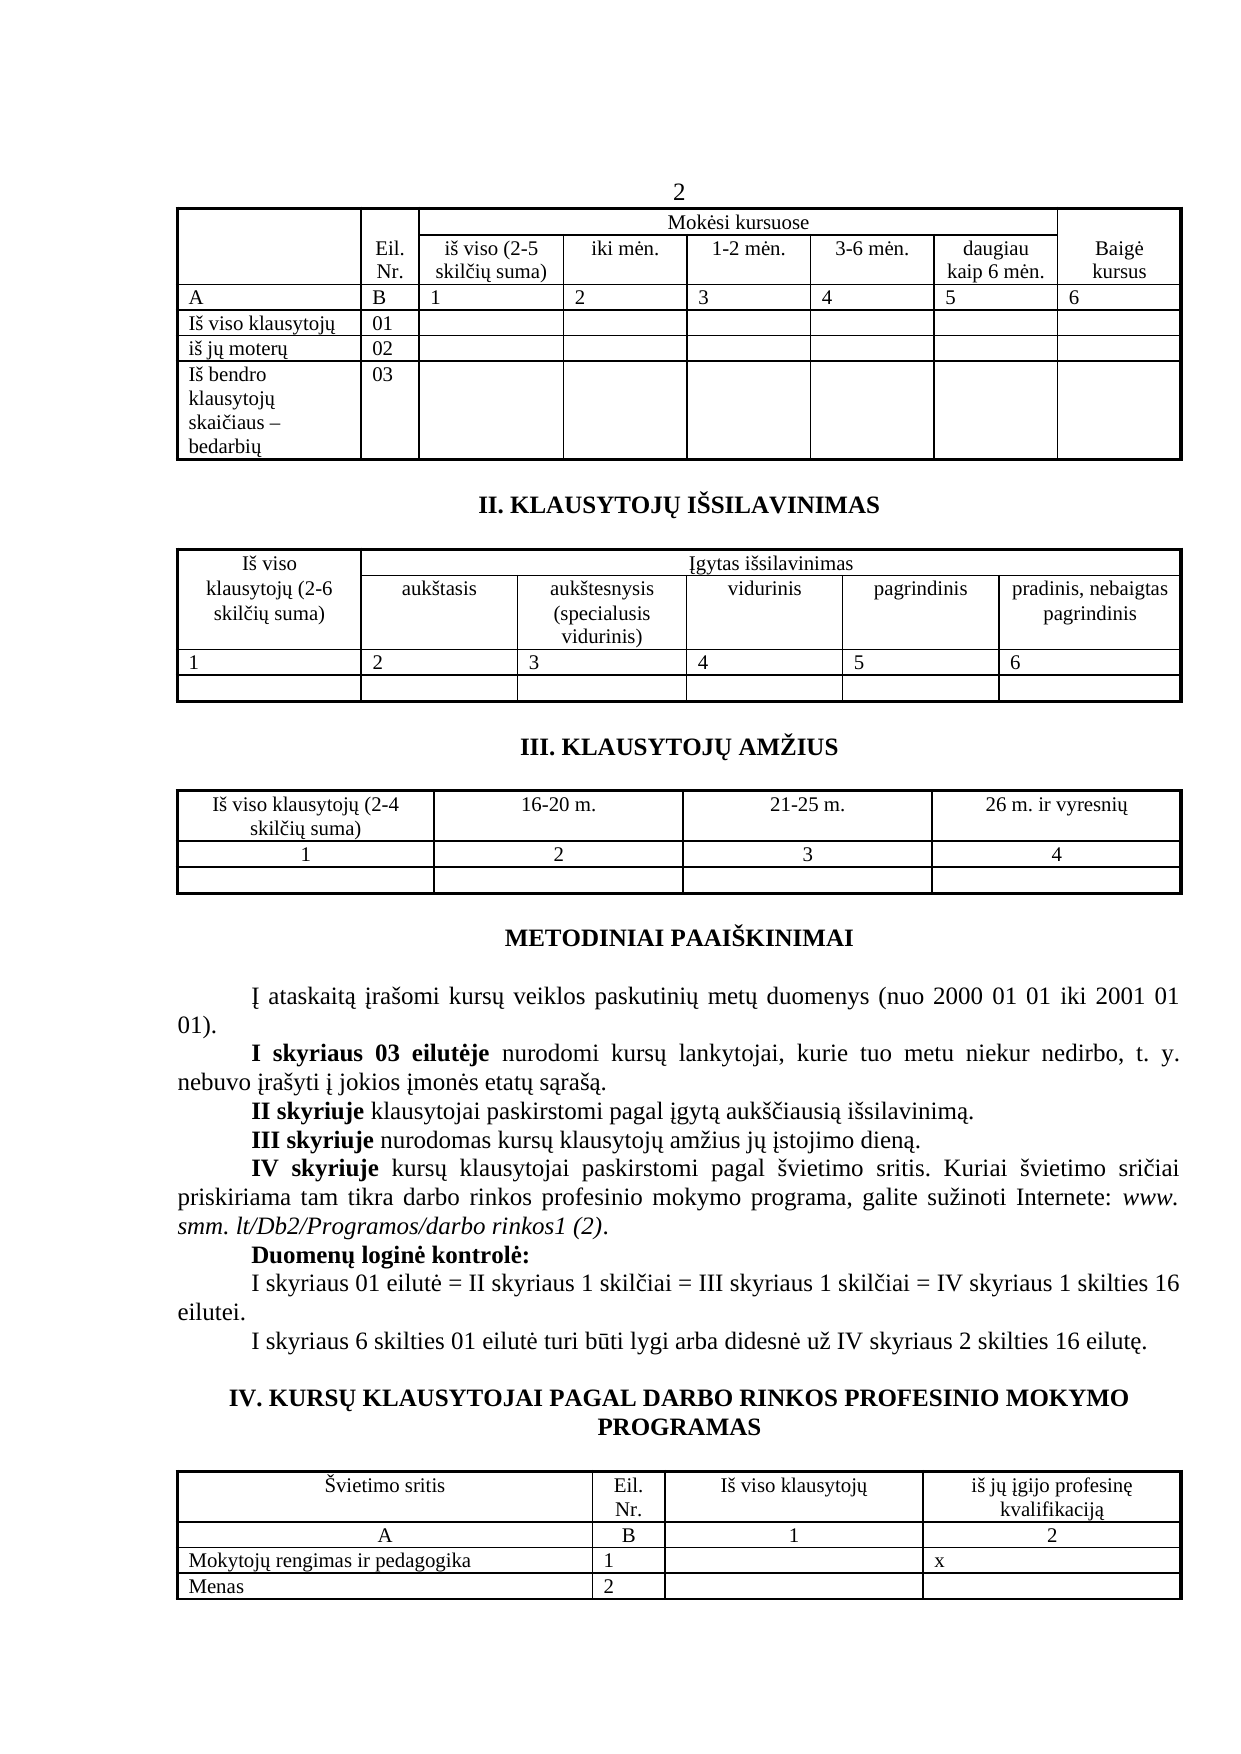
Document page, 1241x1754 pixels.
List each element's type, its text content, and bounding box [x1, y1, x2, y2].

table_cell 4 [933, 842, 1179, 866]
table_header Įgytas išsilavinimas [362, 551, 1179, 575]
table_cell [420, 336, 563, 360]
table_cell A [179, 285, 360, 309]
table_cell klausytojų (2-6 skilčių suma) [179, 575, 360, 648]
table_cell 6 [1058, 285, 1179, 309]
table_header [179, 210, 360, 234]
table_cell [935, 362, 1057, 458]
table_header Iš viso klausytojų (2-4 skilčių suma) [179, 792, 433, 840]
table_cell [179, 676, 360, 700]
table_cell [420, 311, 563, 335]
table_cell vidurinis [687, 576, 842, 648]
text Metodiniai paaiškinimai [177, 923, 1181, 952]
table_cell pradinis, nebaigtas pagrindinis [1000, 576, 1179, 648]
table_cell 3 [684, 842, 931, 866]
table_cell [1058, 311, 1179, 335]
table_cell iš jų moterų [179, 336, 360, 360]
table_header 21-25 m. [684, 792, 931, 840]
table_cell 01 [362, 311, 418, 335]
text II. klausytojų išsilavinimas [177, 490, 1181, 519]
table_cell 1-2 mėn. [688, 236, 810, 283]
table_cell pagrindinis [843, 576, 998, 648]
table_cell B [362, 285, 418, 309]
table_header Iš viso [179, 551, 360, 575]
table_cell [666, 1574, 922, 1598]
table_cell 3-6 mėn. [811, 236, 933, 283]
table_cell daugiau kaip 6 mėn. [935, 236, 1057, 283]
table_cell B [593, 1523, 664, 1547]
table_cell iš viso (2-5 skilčių suma) [420, 236, 563, 283]
table_cell 02 [362, 336, 418, 360]
table_cell [666, 1548, 922, 1572]
table_cell A [179, 1523, 592, 1547]
table_cell 1 [420, 285, 563, 309]
table_cell [933, 868, 1179, 892]
table_cell [564, 362, 686, 458]
text I skyriaus 6 skilties 01 eilutė turi būti lygi arba didesnė už IV skyriaus 2 skilties 16 eilutę. [177, 1326, 1181, 1355]
table_cell 1 [179, 842, 433, 866]
table_cell [935, 336, 1057, 360]
table_cell 5 [935, 285, 1057, 309]
table_cell [935, 311, 1057, 335]
table_cell 1 [179, 650, 360, 674]
table_cell [1058, 362, 1179, 458]
table_cell [811, 362, 933, 458]
table_cell [179, 234, 360, 283]
table_cell x [924, 1548, 1179, 1572]
table_cell [435, 868, 682, 892]
text III. klausytojų amžius [177, 732, 1181, 760]
table_cell [564, 311, 686, 335]
table_cell 2 [435, 842, 682, 866]
table_cell 2 [362, 650, 517, 674]
table_cell 03 [362, 362, 418, 458]
table_header iš jų įgijo profesinę kvalifikaciją [924, 1473, 1179, 1521]
text Duomenų loginė kontrolė: [177, 1240, 1181, 1268]
text II skyriuje klausytojai paskirstomi pagal įgytą aukščiausią išsilavinimą. [177, 1096, 1181, 1125]
text Į ataskaitą įrašomi kursų veiklos paskutinių metų duomenys (nuo 2000 01 01 iki 2001 01 01). [177, 981, 1181, 1038]
text III skyriuje nurodomas kursų klausytojų amžius jų įstojimo dieną. [177, 1125, 1181, 1153]
table_cell 1 [666, 1523, 922, 1547]
table_cell [179, 868, 433, 892]
table_cell [518, 676, 686, 700]
table_cell [362, 676, 517, 700]
table_cell Menas [179, 1574, 592, 1598]
table_header Eil. Nr. [593, 1473, 664, 1521]
table_header Švietimo sritis [179, 1473, 592, 1521]
table_cell [688, 311, 810, 335]
table_cell 5 [843, 650, 998, 674]
table_header 16-20 m. [435, 792, 682, 840]
table_cell [1058, 336, 1179, 360]
table_cell 4 [811, 285, 933, 309]
table_cell [564, 336, 686, 360]
text I skyriaus 01 eilutė = II skyriaus 1 skilčiai = III skyriaus 1 skilčiai = IV skyriaus 1 skilties 16 eilutei. [177, 1268, 1181, 1326]
table_cell 6 [1000, 650, 1179, 674]
table_cell [687, 676, 842, 700]
table_header [362, 210, 418, 234]
table_cell 1 [593, 1548, 664, 1572]
table_cell [811, 336, 933, 360]
text IV. kursų klausytojai pagal darbo rinkos profesinio mokymo programas [177, 1383, 1181, 1441]
table_cell Eil. Nr. [362, 234, 418, 283]
table_cell [843, 676, 998, 700]
table_header Iš viso klausytojų [666, 1473, 922, 1521]
table_cell 2 [924, 1523, 1179, 1547]
table_cell Iš bendro klausytojų skaičiaus – bedarbių [179, 362, 360, 458]
table_cell aukštesnysis (specialusis vidurinis) [518, 576, 686, 648]
table_cell 2 [593, 1574, 664, 1598]
table_cell [420, 362, 563, 458]
table_cell 2 [564, 285, 686, 309]
text I skyriaus 03 eilutėje nurodomi kursų lankytojai, kurie tuo metu niekur nedirbo, t. y. nebuvo įrašyti į jokios įmonės etatų sąrašą. [177, 1038, 1181, 1096]
table_header 26 m. ir vyresnių [933, 792, 1179, 840]
table_cell [1000, 676, 1179, 700]
table_cell [811, 311, 933, 335]
table_cell Baigė kursus [1058, 234, 1179, 283]
table_header [1058, 210, 1179, 234]
table_cell aukštasis [362, 576, 517, 648]
table_header Mokėsi kursuose [420, 210, 1057, 234]
table_cell [684, 868, 931, 892]
table_cell iki mėn. [564, 236, 686, 283]
table_cell Mokytojų rengimas ir pedagogika [179, 1548, 592, 1572]
table_cell 4 [687, 650, 842, 674]
table_cell 3 [518, 650, 686, 674]
table_cell 3 [688, 285, 810, 309]
table_cell Iš viso klausytojų [179, 311, 360, 335]
table_cell [688, 336, 810, 360]
text IV skyriuje kursų klausytojai paskirstomi pagal švietimo sritis. Kuriai švietimo sričiai priskiriama tam tikra darbo rinkos profesinio mokymo programa, galite sužinoti Internete: www. smm. lt/Db2/Programos/darbo rinkos1 (2). [177, 1153, 1181, 1240]
table_cell [688, 362, 810, 458]
table_cell [924, 1574, 1179, 1598]
